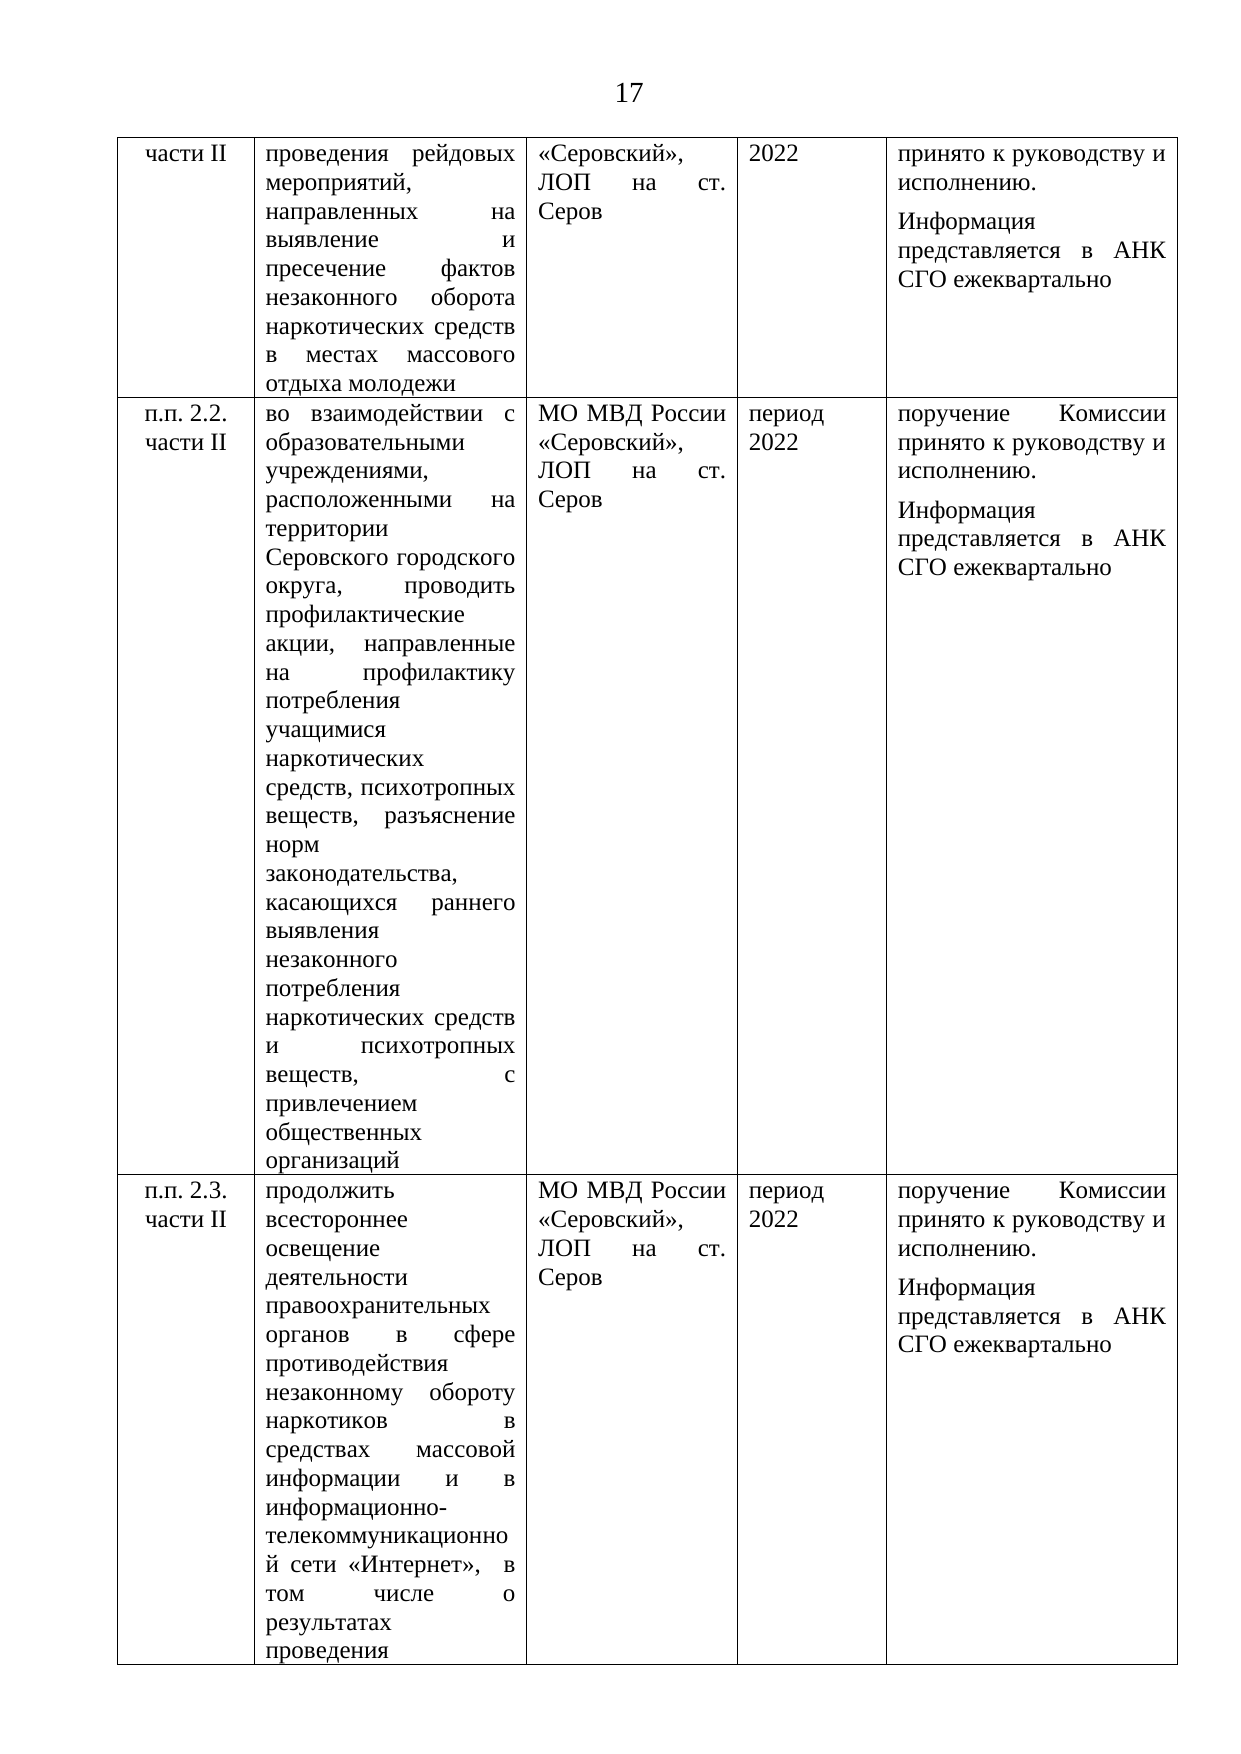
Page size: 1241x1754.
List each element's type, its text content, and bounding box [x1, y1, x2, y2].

table_cell МО МВД России «Серовский», ЛОП на ст. Серов [527, 398, 737, 1174]
table_cell части II [118, 138, 254, 397]
table_cell проведения рейдовых мероприятий, направленных на выявление и пресечение фактов незаконного оборота наркотических средств в местах массового отдыха молодежи [255, 138, 526, 397]
table_cell п.п. 2.2. части II [118, 398, 254, 1174]
table_cell 2022 [738, 138, 886, 397]
table_cell продолжить всестороннее освещение деятельности правоохранительных органов в сфере противодействия незаконному обороту наркотиков в средствах массовой информации и в информационно-телекоммуникационной сети «Интернет», в том числе о результатах проведения [255, 1175, 526, 1664]
table_cell принято к руководству и исполнению. Информация представляется в АНК СГО ежеквартально [887, 138, 1177, 397]
table_cell поручение Комиссии принято к руководству и исполнению. Информация представляется в АНК СГО ежеквартально [887, 1175, 1177, 1664]
table_cell поручение Комиссии принято к руководству и исполнению. Информация представляется в АНК СГО ежеквартально [887, 398, 1177, 1174]
table_cell период 2022 [738, 398, 886, 1174]
table_cell «Серовский», ЛОП на ст. Серов [527, 138, 737, 397]
table_cell во взаимодействии с образовательными учреждениями, расположенными на территории Серовского городского округа, проводить профилактические акции, направленные на профилактику потребления учащимися наркотических средств, психотропных веществ, разъяснение норм законодательства, касающихся раннего выявления незаконного потребления наркотических средств и психотропных веществ, с привлечением общественных организаций [255, 398, 526, 1174]
table_cell период 2022 [738, 1175, 886, 1664]
table_cell п.п. 2.3. части II [118, 1175, 254, 1664]
table_cell МО МВД России «Серовский», ЛОП на ст. Серов [527, 1175, 737, 1664]
